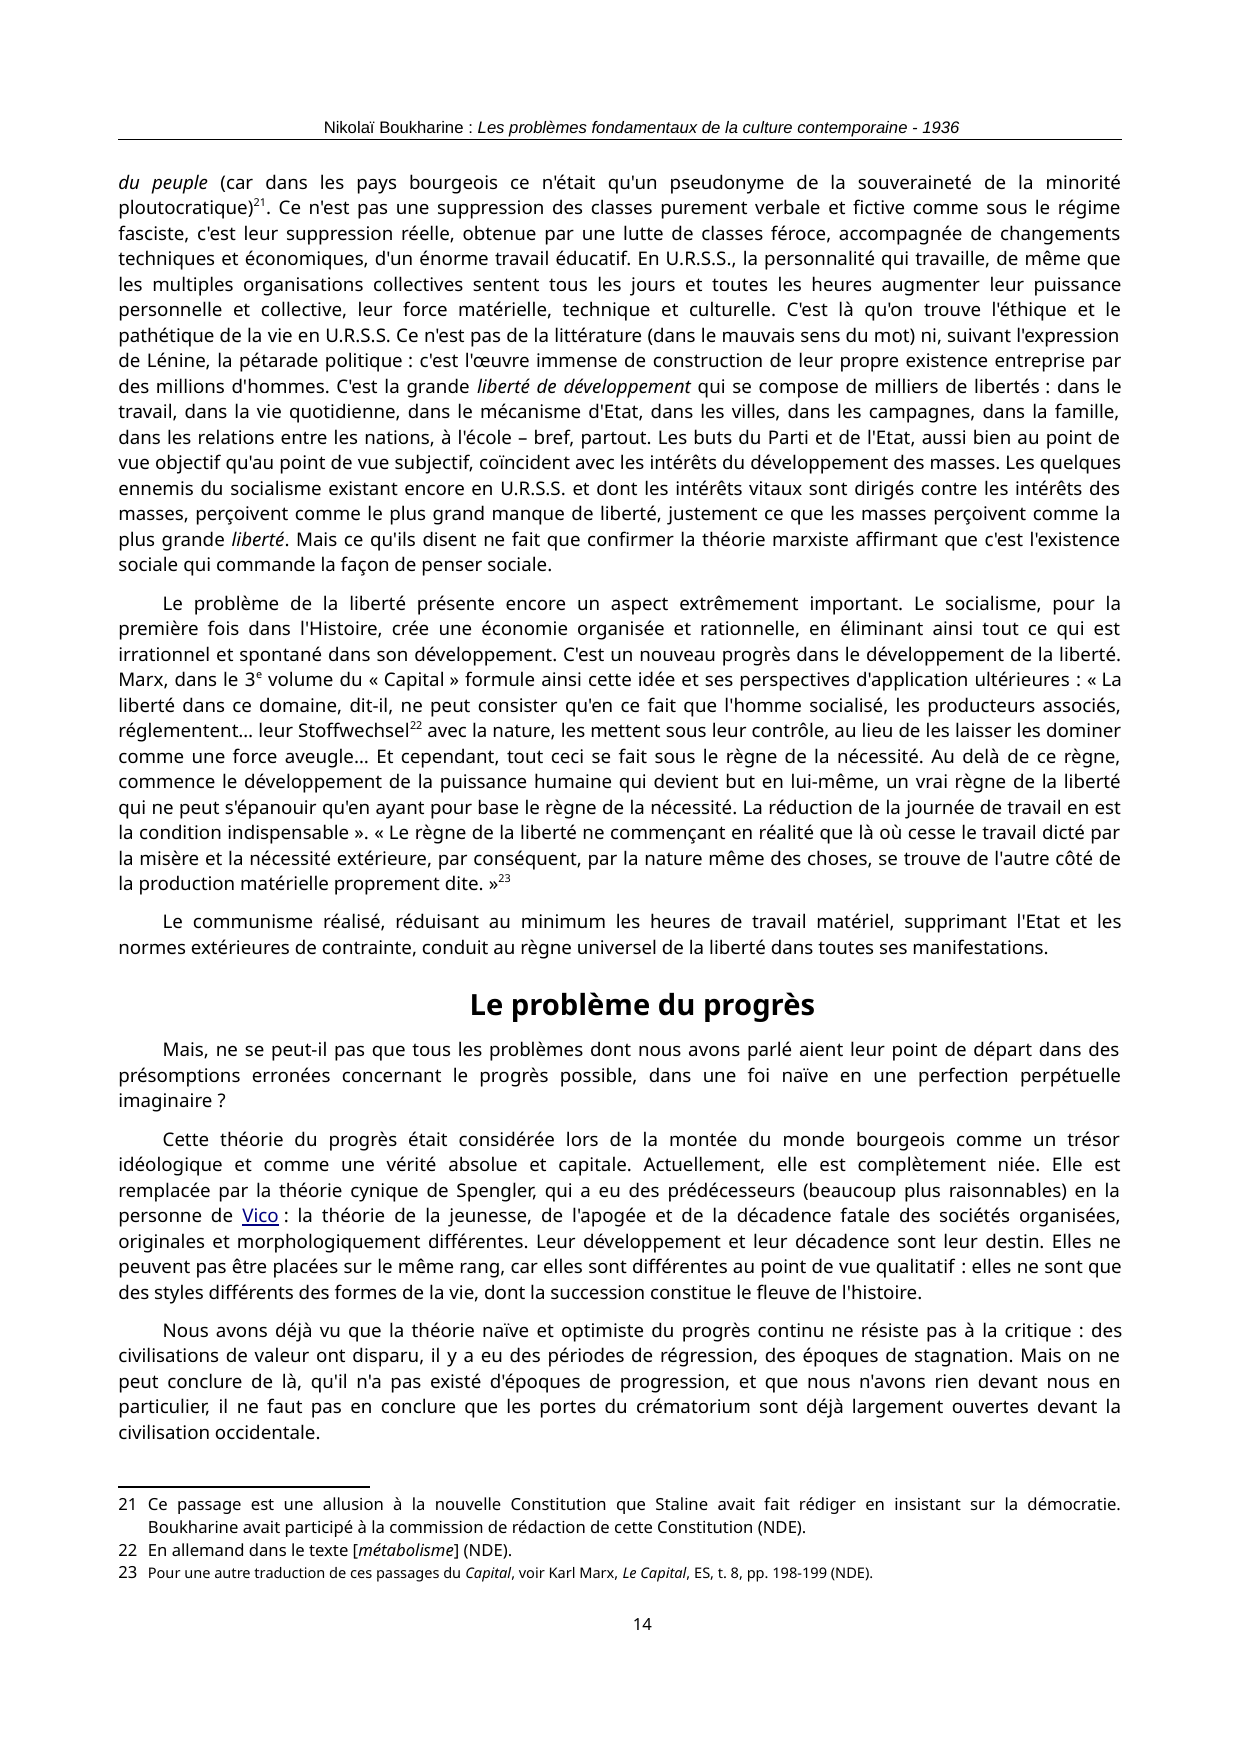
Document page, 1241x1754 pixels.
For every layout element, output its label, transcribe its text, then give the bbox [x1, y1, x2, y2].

text Le communisme réalisé, réduisant au minimum les heures de travail matériel, supprimant l'Etat et les normes extérieures de contrainte, conduit au règne universel de la liberté dans toutes ses manifestations. [118, 908, 1122, 959]
text Le problème de la liberté présente encore un aspect extrêmement important. Le socialisme, pour la première fois dans l'Histoire, crée une économie organisée et rationnelle, en éliminant ainsi tout ce qui est irrationnel et spontané dans son développement. C'est un nouveau progrès dans le développement de la liberté. Marx, dans le 3e volume du « Capital » formule ainsi cette idée et ses perspectives d'application ultérieures : « La liberté dans ce domaine, dit-il, ne peut consister qu'en ce fait que l'homme socialisé, les producteurs associés, réglementent… leur Stoffwechsel avec la nature, les mettent sous leur contrôle, au lieu de les laisser les dominer comme une force aveugle… Et cependant, tout ceci se fait sous le règne de la nécessité. Au delà de ce règne, commence le développement de la puissance humaine qui devient but en lui-même, un vrai règne de la liberté qui ne peut s'épanouir qu'en ayant pour base le règne de la nécessité. La réduction de la journée de travail en est la condition indispensable ». « Le règne de la liberté ne commençant en réalité que là où cesse le travail dicté par la misère et la nécessité extérieure, par conséquent, par la nature même des choses, se trouve de l'autre côté de la production matérielle proprement dite. » [118, 590, 1122, 896]
text Pour une autre traduction de ces passages du Capital, voir Karl Marx, Le Capital, ES, t. 8, pp. 198-199 (NDE). [118, 1561, 1122, 1583]
text Cette théorie du progrès était considérée lors de la montée du monde bourgeois comme un trésor idéologique et comme une vérité absolue et capitale. Actuellement, elle est complètement niée. Elle est remplacée par la théorie cynique de Spengler, qui a eu des prédécesseurs (beaucoup plus raisonnables) en la personne de Vico : la théorie de la jeunesse, de l'apogée et de la décadence fatale des sociétés organisées, originales et morphologiquement différentes. Leur développement et leur décadence sont leur destin. Elles ne peuvent pas être placées sur le même rang, car elles sont différentes au point de vue qualitatif : elles ne sont que des styles différents des formes de la vie, dont la succession constitue le fleuve de l'histoire. [118, 1126, 1122, 1304]
text En allemand dans le texte [métabolisme] (NDE). [118, 1538, 1122, 1561]
text Ce passage est une allusion à la nouvelle Constitution que Staline avait fait rédiger en insistant sur la démocratie. Boukharine avait participé à la commission de rédaction de cette Constitution (NDE). [118, 1493, 1122, 1538]
subtitle Le problème du progrès [118, 984, 1122, 1024]
text du peuple (car dans les pays bourgeois ce n'était qu'un pseudonyme de la souveraineté de la minorité ploutocratique). Ce n'est pas une suppression des classes purement verbale et fictive comme sous le régime fasciste, c'est leur suppression réelle, obtenue par une lutte de classes féroce, accompagnée de changements techniques et économiques, d'un énorme travail éducatif. En U.R.S.S., la personnalité qui travaille, de même que les multiples organisations collectives sentent tous les jours et toutes les heures augmenter leur puissance personnelle et collective, leur force matérielle, technique et culturelle. C'est là qu'on trouve l'éthique et le pathétique de la vie en U.R.S.S. Ce n'est pas de la littérature (dans le mauvais sens du mot) ni, suivant l'expression de Lénine, la pétarade politique : c'est l'œuvre immense de construction de leur propre existence entreprise par des millions d'hommes. C'est la grande liberté de développement qui se compose de milliers de libertés : dans le travail, dans la vie quotidienne, dans le mécanisme d'Etat, dans les villes, dans les campagnes, dans la famille, dans les relations entre les nations, à l'école – bref, partout. Les buts du Parti et de l'Etat, aussi bien au point de vue objectif qu'au point de vue subjectif, coïncident avec les intérêts du développement des masses. Les quelques ennemis du socialisme existant encore en U.R.S.S. et dont les intérêts vitaux sont dirigés contre les intérêts des masses, perçoivent comme le plus grand manque de liberté, justement ce que les masses perçoivent comme la plus grande liberté. Mais ce qu'ils disent ne fait que confirmer la théorie marxiste affirmant que c'est l'existence sociale qui commande la façon de penser sociale. [118, 169, 1122, 577]
text Nous avons déjà vu que la théorie naïve et optimiste du progrès continu ne résiste pas à la critique : des civilisations de valeur ont disparu, il y a eu des périodes de régression, des époques de stagnation. Mais on ne peut conclure de là, qu'il n'a pas existé d'époques de progression, et que nous n'avons rien devant nous en particulier, il ne faut pas en conclure que les portes du crématorium sont déjà largement ouvertes devant la civilisation occidentale. [118, 1317, 1122, 1444]
text Mais, ne se peut-il pas que tous les problèmes dont nous avons parlé aient leur point de départ dans des présomptions erronées concernant le progrès possible, dans une foi naïve en une perfection perpétuelle imaginaire ? [118, 1037, 1122, 1113]
